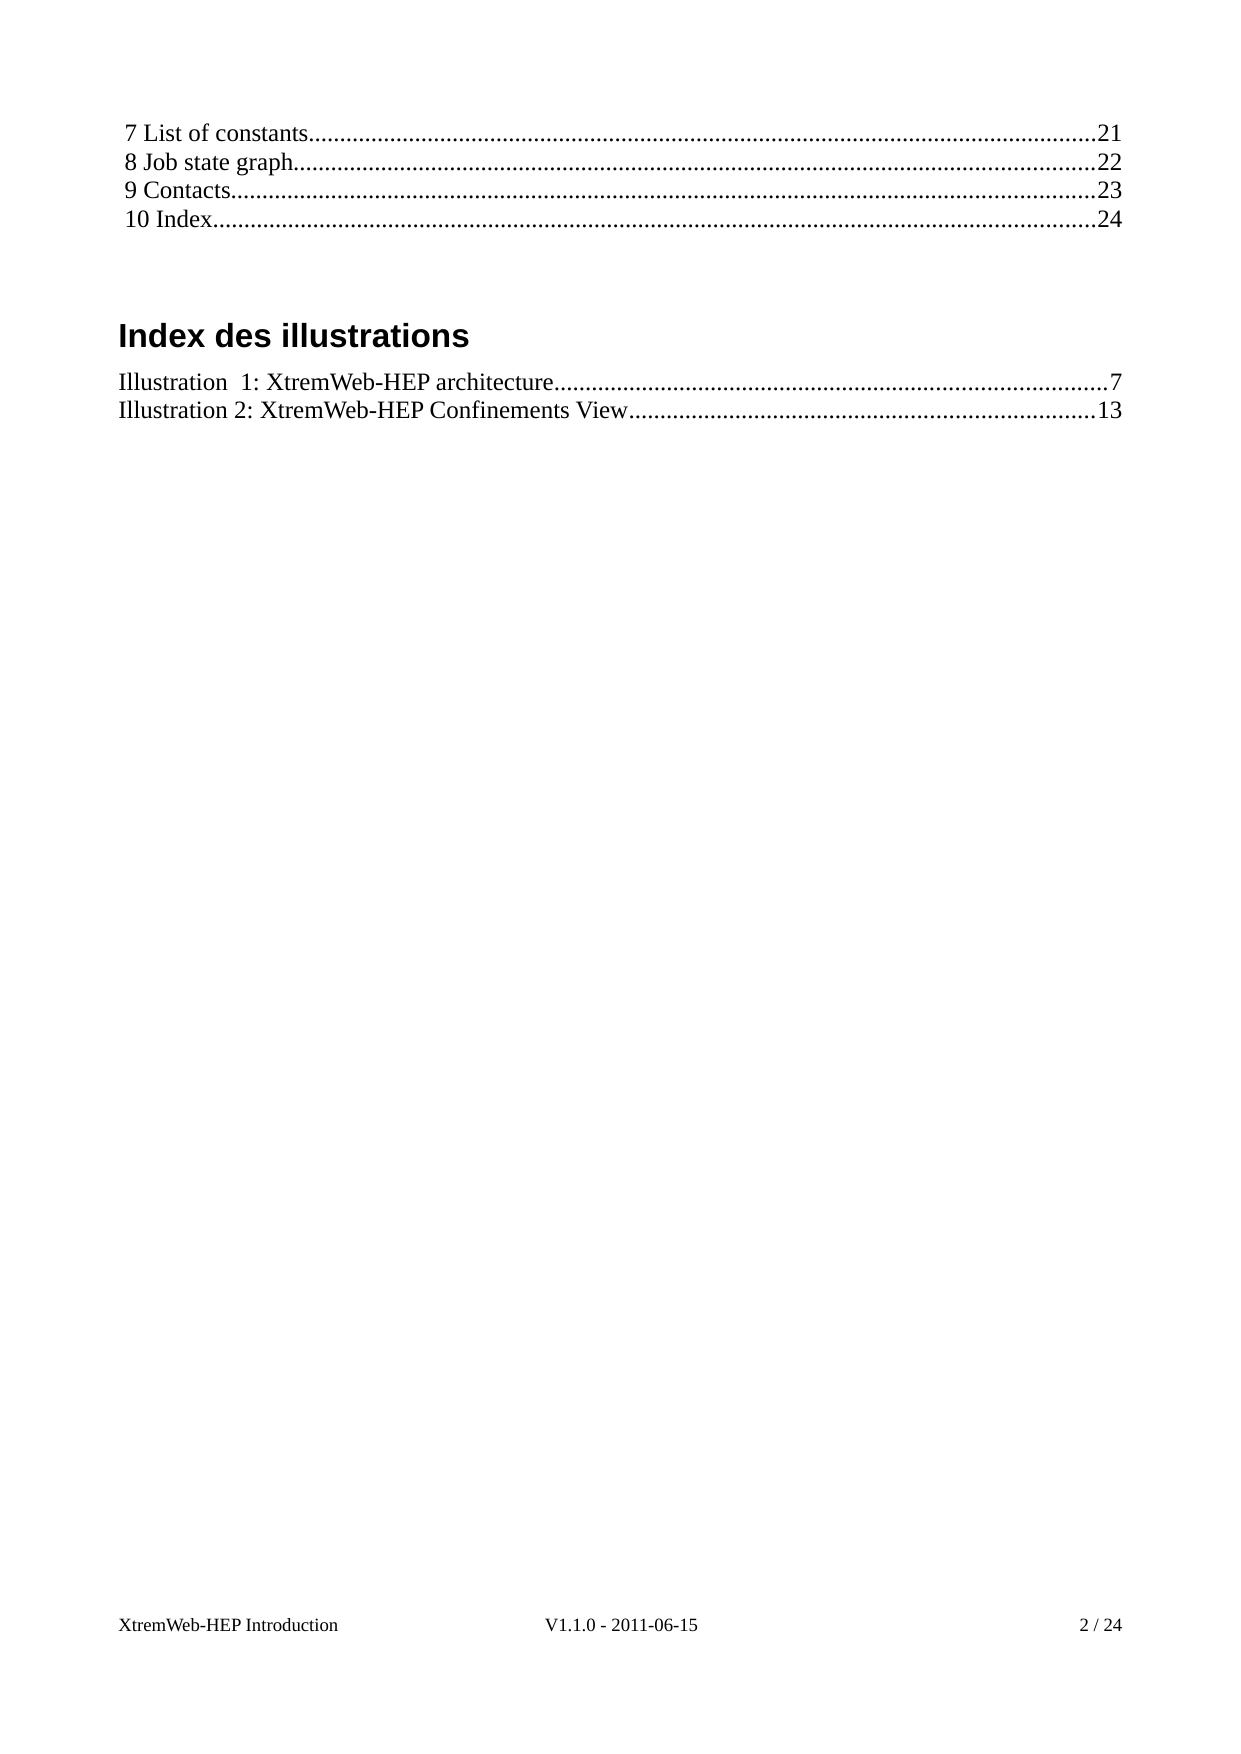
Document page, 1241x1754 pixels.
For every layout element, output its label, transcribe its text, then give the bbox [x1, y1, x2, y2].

subtitle Index des illustrations [118, 316, 1122, 354]
text 8 Job state graph 22 [118, 147, 1122, 176]
text 9 Contacts 23 [118, 176, 1122, 204]
text 7 List of constants 21 [118, 118, 1122, 147]
text Illustration 1: XtremWeb-HEP architecture 7 [118, 367, 1122, 395]
text 10 Index 24 [118, 204, 1122, 233]
text Illustration 2: XtremWeb-HEP Confinements View 13 [118, 395, 1122, 424]
